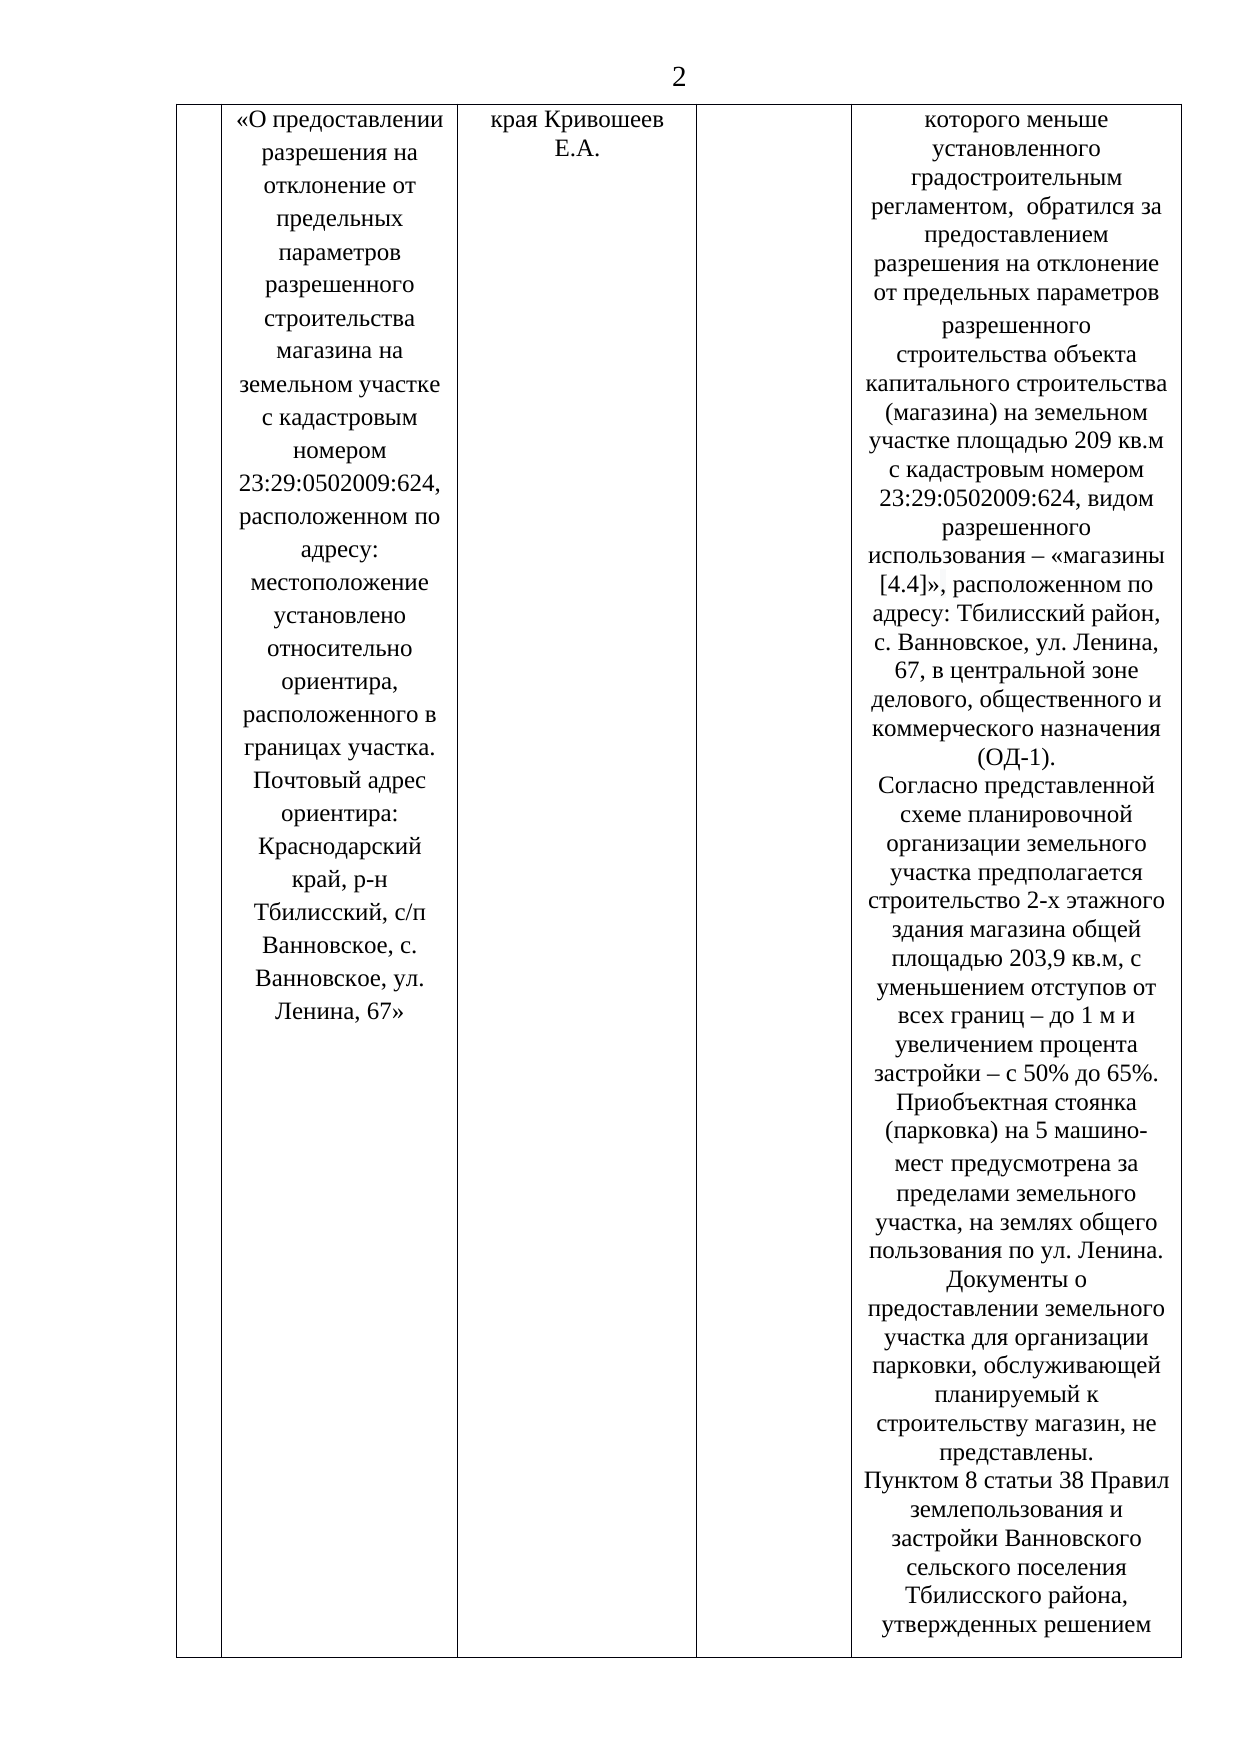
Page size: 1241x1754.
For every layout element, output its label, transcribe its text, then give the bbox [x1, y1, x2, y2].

table_cell которого меньше установленного градостроительным регламентом, обратился за предоставлением разрешения на отклонение от предельных параметров разрешенного строительства объекта капитального строительства (магазина) на земельном участке площадью 209 кв.м с кадастровым номером 23:29:0502009:624, видом разрешенного использования – «магазины [4.4]», расположенном по адресу: Тбилисский район, с. Ванновское, ул. Ленина, 67, в центральной зоне делового, общественного и коммерческого назначения (ОД-1). Согласно представленной схеме планировочной организации земельного участка предполагается строительство 2-х этажного здания магазина общей площадью 203,9 кв.м, с уменьшением отступов от всех границ – до 1 м и увеличением процента застройки – с 50% до 65%. Приобъектная стоянка (парковка) на 5 машино-мест предусмотрена за пределами земельного участка, на землях общего пользования по ул. Ленина. Документы о предоставлении земельного участка для организации парковки, обслуживающей планируемый к строительству магазин, не представлены. Пунктом 8 статьи 38 Правил землепользования и застройки Ванновского сельского поселения Тбилисского района, утвержденных решением [852, 105, 1181, 1657]
table_cell - [697, 105, 851, 1657]
table_cell «О предоставлении разрешения на отклонение от предельных параметров разрешенного строительства магазина на земельном участке с кадастровым номером 23:29:0502009:624, расположенном по адресу: местоположение установлено относительно ориентира, расположенного в границах участка. Почтовый адрес ориентира: Краснодарский край, р-н Тбилисский, с/п Ванновское, с. Ванновское, ул. Ленина, 67» [222, 105, 457, 1657]
table_cell [177, 105, 221, 1657]
table_cell края Кривошеев Е.А. [458, 105, 696, 1657]
